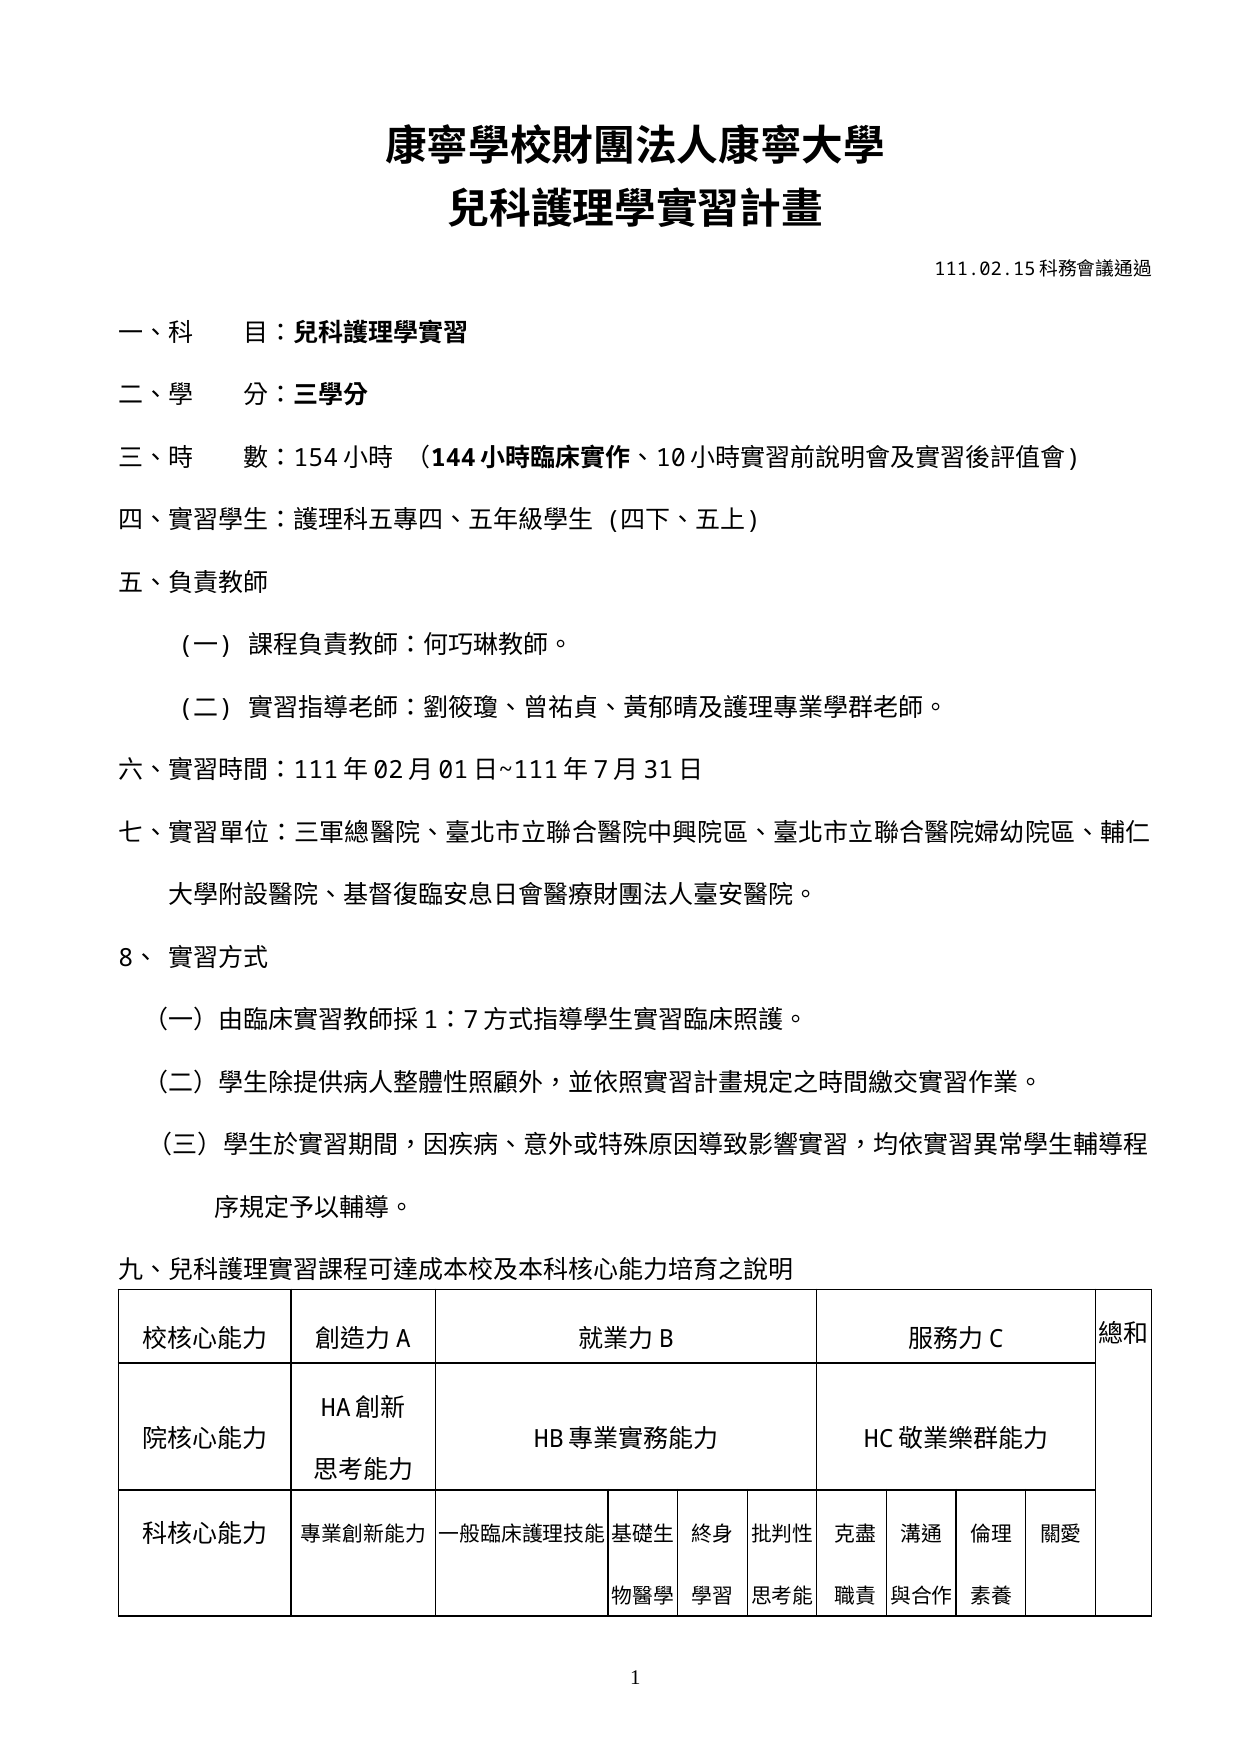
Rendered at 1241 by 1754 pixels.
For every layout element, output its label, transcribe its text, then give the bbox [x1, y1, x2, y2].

list 實習方式 [118, 913, 1152, 976]
table_header 服務力C [817, 1290, 1095, 1362]
table_cell 科核心能力 [119, 1491, 290, 1615]
text 二、學 分：三學分 [118, 351, 1092, 413]
table_cell HA創新 思考能力 [292, 1364, 435, 1489]
text 六、實習時間：111年02月01日~111年7月31日 [118, 726, 1152, 788]
text 一、科 目：兒科護理學實習 [118, 288, 1152, 351]
text （一）由臨床實習教師採1：7方式指導學生實習臨床照護。 [118, 976, 1152, 1038]
table_cell 倫理 素養 [957, 1491, 1025, 1615]
table_cell 基礎生物醫學 [609, 1491, 677, 1615]
table_cell 溝通 與合作 [887, 1491, 955, 1615]
table_cell 克盡職責 [817, 1491, 886, 1615]
text 九、兒科護理實習課程可達成本校及本科核心能力培育之說明 [118, 1226, 1152, 1288]
table_cell 關愛 [1026, 1491, 1095, 1615]
text 三、時 數：154小時 （144小時臨床實作、10小時實習前說明會及實習後評值會) [118, 413, 1092, 476]
table_cell HB專業實務能力 [436, 1364, 816, 1489]
table_cell 終身 學習 [678, 1491, 747, 1615]
table_header 總和 [1096, 1290, 1151, 1615]
text 康寧學校財團法人康寧大學 [118, 101, 1152, 163]
table_header 就業力B [436, 1290, 816, 1362]
table_header 校核心能力 [119, 1290, 290, 1362]
text （二）學生除提供病人整體性照顧外，並依照實習計畫規定之時間繳交實習作業。 [118, 1038, 1152, 1101]
text （三）學生於實習期間，因疾病、意外或特殊原因導致影響實習，均依實習異常學生輔導程序規定予以輔導。 [148, 1101, 1152, 1226]
table_cell 批判性思考能 [748, 1491, 816, 1615]
text (二) 實習指導老師：劉筱瓊、曾祐貞、黃郁晴及護理專業學群老師。 [118, 663, 1152, 726]
table_cell 院核心能力 [119, 1364, 290, 1489]
text 111.02.15科務會議通過 [118, 226, 1152, 288]
table_cell 一般臨床護理技能 [436, 1491, 607, 1615]
text 七、實習單位：三軍總醫院、臺北市立聯合醫院中興院區、臺北市立聯合醫院婦幼院區、輔仁大學附設醫院、基督復臨安息日會醫療財團法人臺安醫院。 [118, 788, 1152, 913]
text 兒科護理學實習計畫 [118, 163, 1152, 226]
table_cell HC敬業樂群能力 [817, 1364, 1095, 1489]
table_cell 專業創新能力 [292, 1491, 435, 1615]
text (一) 課程負責教師：何巧琳教師。 [118, 601, 1152, 663]
text 五、負責教師 [118, 538, 1152, 601]
table_header 創造力A [292, 1290, 435, 1362]
text 四、實習學生：護理科五專四、五年級學生 (四下、五上) [118, 476, 1152, 538]
